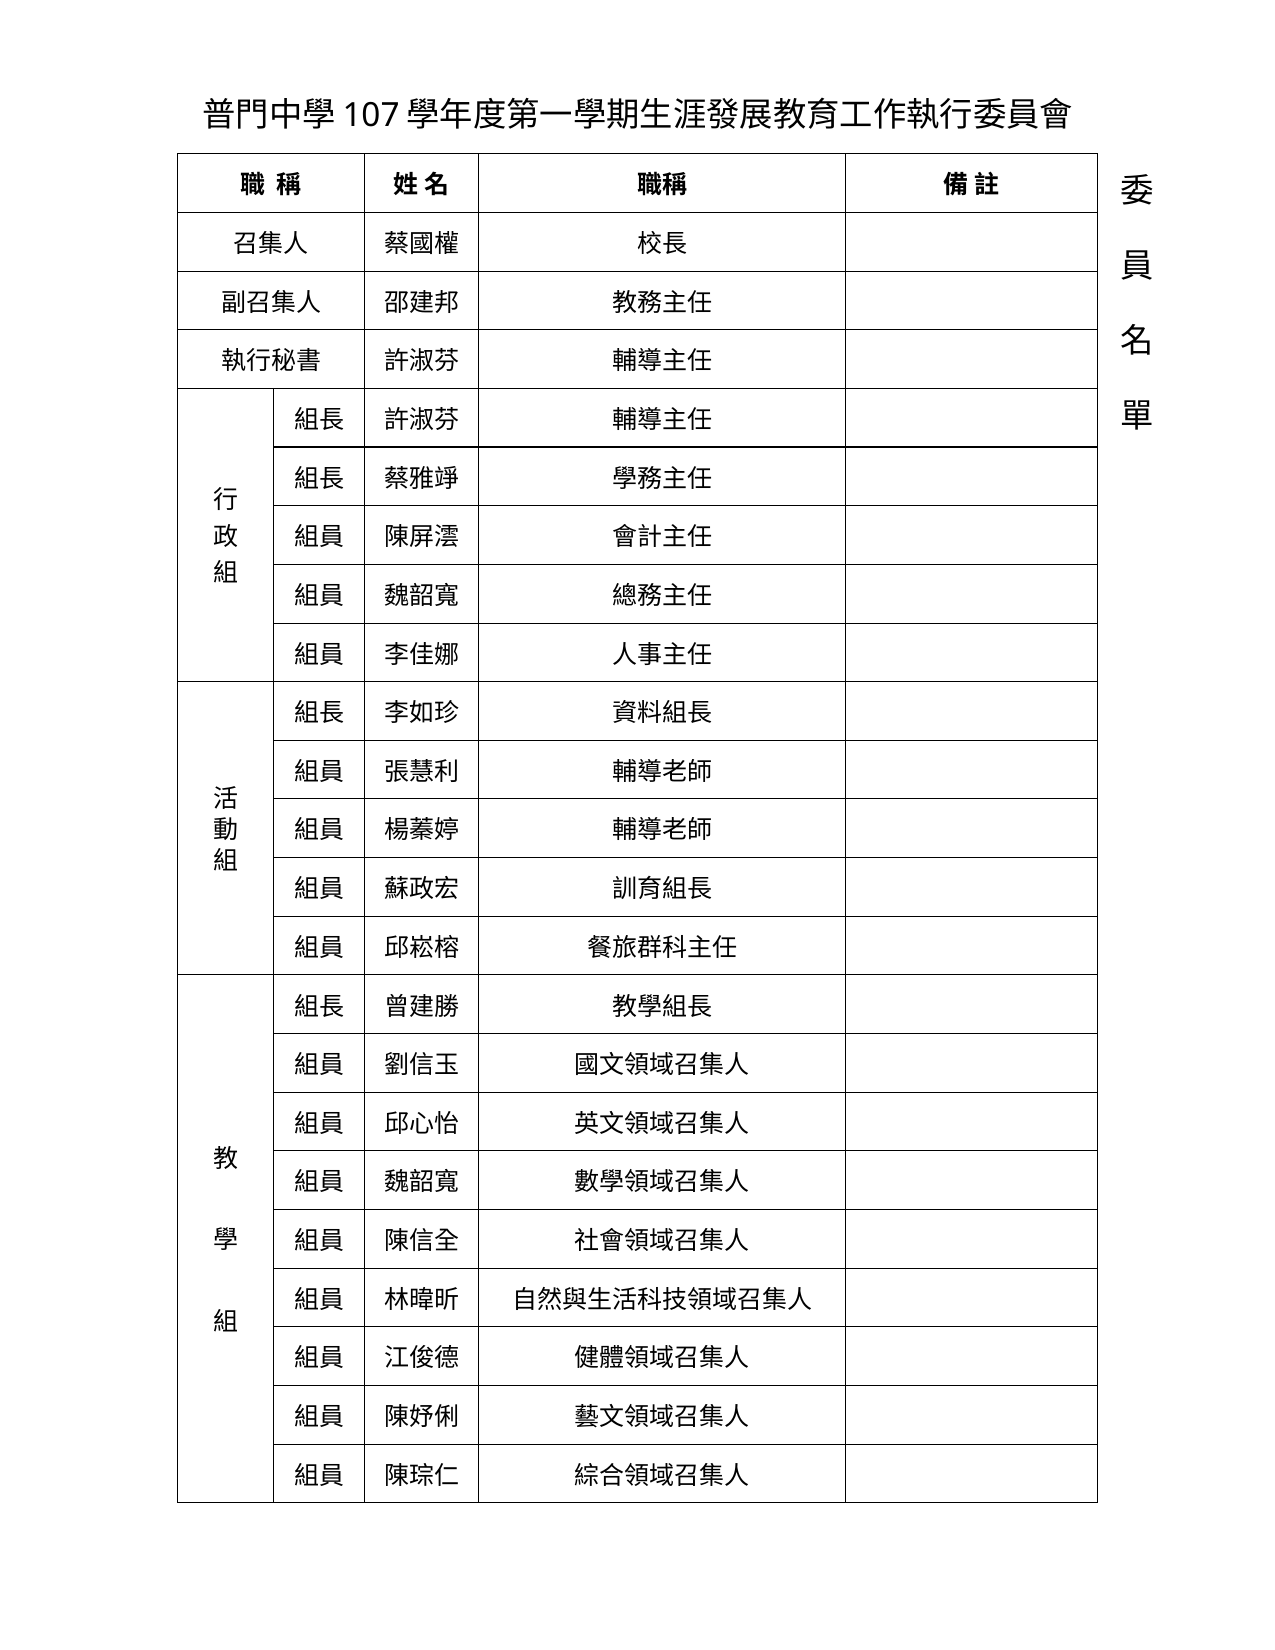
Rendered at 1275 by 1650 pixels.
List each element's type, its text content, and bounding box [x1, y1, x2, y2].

table_header 職稱 [479, 154, 845, 212]
text 普門中學107學年度第一學期生涯發展教育工作執行委員會 [118, 75, 1157, 150]
table_cell 邵建邦 [365, 272, 478, 329]
table_cell 組長 [274, 448, 364, 505]
table_cell 輔導老師 [479, 741, 845, 798]
table_cell [846, 506, 1097, 564]
table_cell 許淑芬 [365, 389, 478, 446]
table_header 職 稱 [178, 154, 364, 212]
table_cell 組員 [274, 1034, 364, 1092]
table_cell [846, 1269, 1097, 1326]
table_cell [846, 975, 1097, 1033]
table_cell 蘇政宏 [365, 858, 478, 916]
table_cell [846, 213, 1097, 271]
table_cell 陳信全 [365, 1210, 478, 1267]
table_cell 召集人 [178, 213, 364, 271]
table_cell [846, 624, 1097, 681]
table_cell 自然與生活科技領域召集人 [479, 1269, 845, 1326]
table_cell [846, 1093, 1097, 1150]
table_header 備 註 [846, 154, 1097, 212]
table_cell 輔導老師 [479, 799, 845, 857]
table_cell [846, 389, 1097, 446]
table_cell 執行秘書 [178, 330, 364, 388]
table_cell 組員 [274, 1327, 364, 1385]
table_cell [846, 565, 1097, 622]
table_cell 訓育組長 [479, 858, 845, 916]
table_cell [846, 1151, 1097, 1209]
table_cell 林暐昕 [365, 1269, 478, 1326]
table_cell [846, 1445, 1097, 1502]
table_cell [846, 1210, 1097, 1267]
table_cell 組員 [274, 741, 364, 798]
table_cell 組員 [274, 858, 364, 916]
table_cell 綜合領域召集人 [479, 1445, 845, 1502]
table_cell 活 動 組 [178, 682, 273, 974]
table_header 姓 名 [365, 154, 478, 212]
table_cell [846, 272, 1097, 329]
table_cell 組員 [274, 1210, 364, 1267]
table_cell 健體領域召集人 [479, 1327, 845, 1385]
table_cell 餐旅群科主任 [479, 917, 845, 974]
table_cell 輔導主任 [479, 389, 845, 446]
table_cell 英文領域召集人 [479, 1093, 845, 1150]
table_cell 劉信玉 [365, 1034, 478, 1092]
table_cell 輔導主任 [479, 330, 845, 388]
table_cell 組長 [274, 975, 364, 1033]
table_cell 陳屏澐 [365, 506, 478, 564]
table_cell 組員 [274, 506, 364, 564]
table_cell 教學組長 [479, 975, 845, 1033]
table_cell 教 學 組 [178, 975, 273, 1502]
table_cell [846, 799, 1097, 857]
table_cell 魏韶寬 [365, 565, 478, 622]
table_cell 邱崧榕 [365, 917, 478, 974]
table_cell 會計主任 [479, 506, 845, 564]
table_cell 張慧利 [365, 741, 478, 798]
table_cell 曾建勝 [365, 975, 478, 1033]
table_cell 蔡國權 [365, 213, 478, 271]
table_cell [846, 682, 1097, 740]
table_cell 組長 [274, 389, 364, 446]
table_cell 組員 [274, 799, 364, 857]
table_cell 數學領域召集人 [479, 1151, 845, 1209]
table_cell 行 政 組 [178, 389, 273, 681]
table_cell 校長 [479, 213, 845, 271]
table_cell 藝文領域召集人 [479, 1386, 845, 1443]
table_cell 蔡雅竫 [365, 448, 478, 505]
table_cell 楊蓁婷 [365, 799, 478, 857]
table_cell 陳琮仁 [365, 1445, 478, 1502]
table_cell [846, 917, 1097, 974]
table_cell 江俊德 [365, 1327, 478, 1385]
table_cell [846, 858, 1097, 916]
table_cell 副召集人 [178, 272, 364, 329]
table_cell 組員 [274, 1386, 364, 1443]
text 委員名單 [118, 150, 1157, 450]
table_cell 組員 [274, 1445, 364, 1502]
table_cell 組員 [274, 624, 364, 681]
table_cell 魏韶寬 [365, 1151, 478, 1209]
table_cell 組員 [274, 1269, 364, 1326]
table_cell 學務主任 [479, 448, 845, 505]
table_cell 陳妤俐 [365, 1386, 478, 1443]
table_cell [846, 741, 1097, 798]
table_cell 組員 [274, 1151, 364, 1209]
table_cell 人事主任 [479, 624, 845, 681]
table_cell 社會領域召集人 [479, 1210, 845, 1267]
table_cell 李如珍 [365, 682, 478, 740]
table_cell [846, 330, 1097, 388]
table_cell 許淑芬 [365, 330, 478, 388]
table_cell 組員 [274, 917, 364, 974]
table_cell [846, 448, 1097, 505]
table_cell 國文領域召集人 [479, 1034, 845, 1092]
table_cell 總務主任 [479, 565, 845, 622]
table_cell [846, 1386, 1097, 1443]
table_cell 資料組長 [479, 682, 845, 740]
table_cell 組員 [274, 1093, 364, 1150]
table_cell 組員 [274, 565, 364, 622]
table_cell 邱心怡 [365, 1093, 478, 1150]
table_cell [846, 1034, 1097, 1092]
table_cell 教務主任 [479, 272, 845, 329]
table_cell 李佳娜 [365, 624, 478, 681]
table_cell [846, 1327, 1097, 1385]
table_cell 組長 [274, 682, 364, 740]
